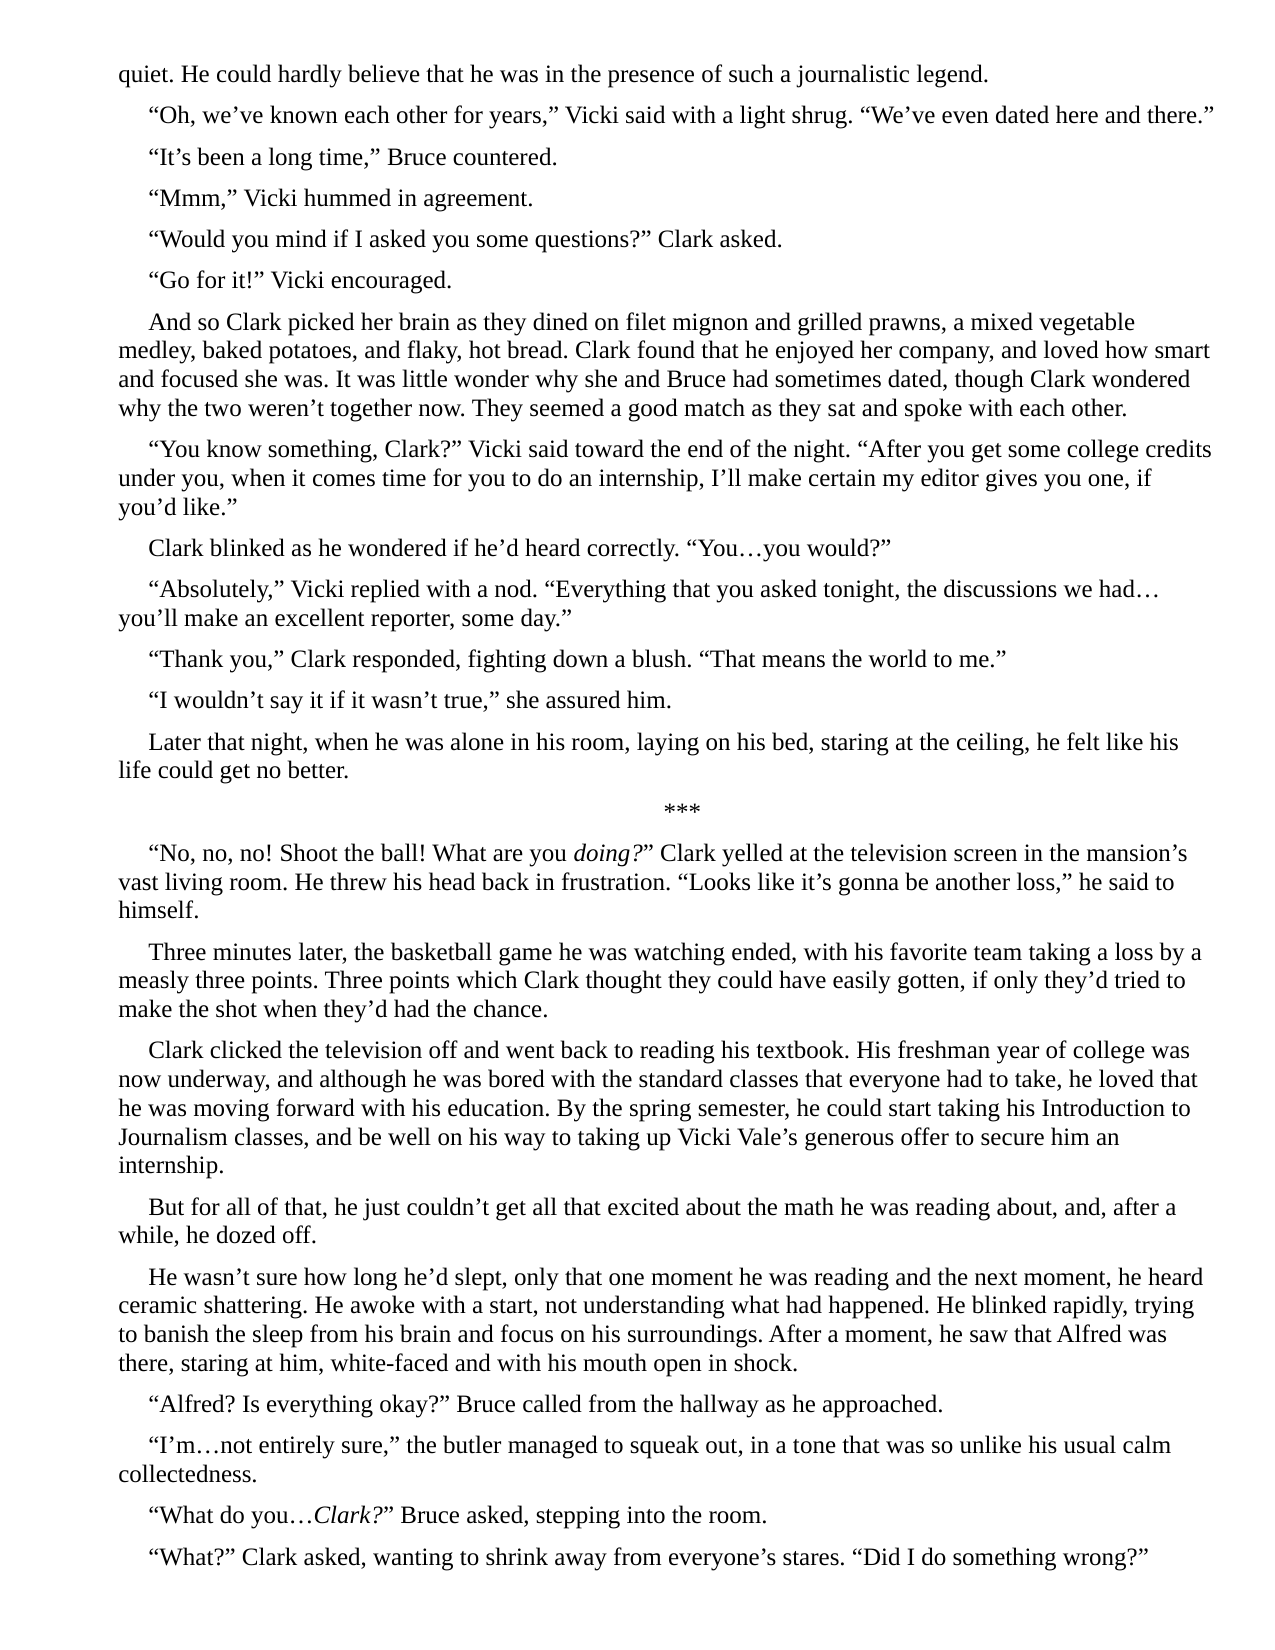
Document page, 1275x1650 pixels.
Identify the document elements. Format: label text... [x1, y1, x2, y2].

text “What do you…Clark?” Bruce asked, stepping into the room. [118, 1500, 1216, 1529]
text quiet. He could hardly believe that he was in the presence of such a journalistic legend. [118, 59, 1216, 88]
text Clark clicked the television off and went back to reading his textbook. His freshman year of college was now underway, and although he was bored with the standard classes that everyone had to take, he loved that he was moving forward with his education. By the spring semester, he could start taking his Introduction to Journalism classes, and be well on his way to taking up Vicki Vale’s generous offer to secure him an internship. [118, 1035, 1216, 1179]
text “No, no, no! Shoot the ball! What are you doing?” Clark yelled at the television screen in the mansion’s vast living room. He threw his head back in frustration. “Looks like it’s gonna be another loss,” he said to himself. [118, 838, 1216, 924]
text “Oh, we’ve known each other for years,” Vicki said with a light shrug. “We’ve even dated here and there.” [118, 100, 1216, 129]
text “Absolutely,” Vicki replied with a nod. “Everything that you asked tonight, the discussions we had…you’ll make an excellent reporter, some day.” [118, 574, 1216, 632]
text “Alfred? Is everything okay?” Bruce called from the hallway as he approached. [118, 1389, 1216, 1418]
text “I wouldn’t say it if it wasn’t true,” she assured him. [118, 685, 1216, 714]
text But for all of that, he just couldn’t get all that excited about the math he was reading about, and, after a while, he dozed off. [118, 1192, 1216, 1249]
text *** [118, 797, 1216, 825]
text “Go for it!” Vicki encouraged. [118, 265, 1216, 294]
text Three minutes later, the basketball game he was watching ended, with his favorite team taking a loss by a measly three points. Three points which Clark thought they could have easily gotten, if only they’d tried to make the shot when they’d had the chance. [118, 937, 1216, 1023]
text “Mmm,” Vicki hummed in agreement. [118, 183, 1216, 212]
text And so Clark picked her brain as they dined on filet mignon and grilled prawns, a mixed vegetable medley, baked potatoes, and flaky, hot bread. Clark found that he enjoyed her company, and loved how smart and focused she was. It was little wonder why she and Bruce had sometimes dated, though Clark wondered why the two weren’t together now. They seemed a good match as they sat and spoke with each other. [118, 307, 1216, 422]
text “Would you mind if I asked you some questions?” Clark asked. [118, 224, 1216, 253]
text “I’m…not entirely sure,” the butler managed to squeak out, in a tone that was so unlike his usual calm collectedness. [118, 1430, 1216, 1488]
text He wasn’t sure how long he’d slept, only that one moment he was reading and the next moment, he heard ceramic shattering. He awoke with a start, not understanding what had happened. He blinked rapidly, trying to banish the sleep from his brain and focus on his surroundings. After a moment, he saw that Alfred was there, staring at him, white-faced and with his mouth open in shock. [118, 1262, 1216, 1377]
text “Thank you,” Clark responded, fighting down a blush. “That means the world to me.” [118, 644, 1216, 673]
text Clark blinked as he wondered if he’d heard correctly. “You…you would?” [118, 533, 1216, 562]
text “What?” Clark asked, wanting to shrink away from everyone’s stares. “Did I do something wrong?” [118, 1542, 1216, 1570]
text “It’s been a long time,” Bruce countered. [118, 142, 1216, 170]
text Later that night, when he was alone in his room, laying on his bed, staring at the ceiling, he felt like his life could get no better. [118, 727, 1216, 784]
text “You know something, Clark?” Vicki said toward the end of the night. “After you get some college credits under you, when it comes time for you to do an internship, I’ll make certain my editor gives you one, if you’d like.” [118, 434, 1216, 520]
